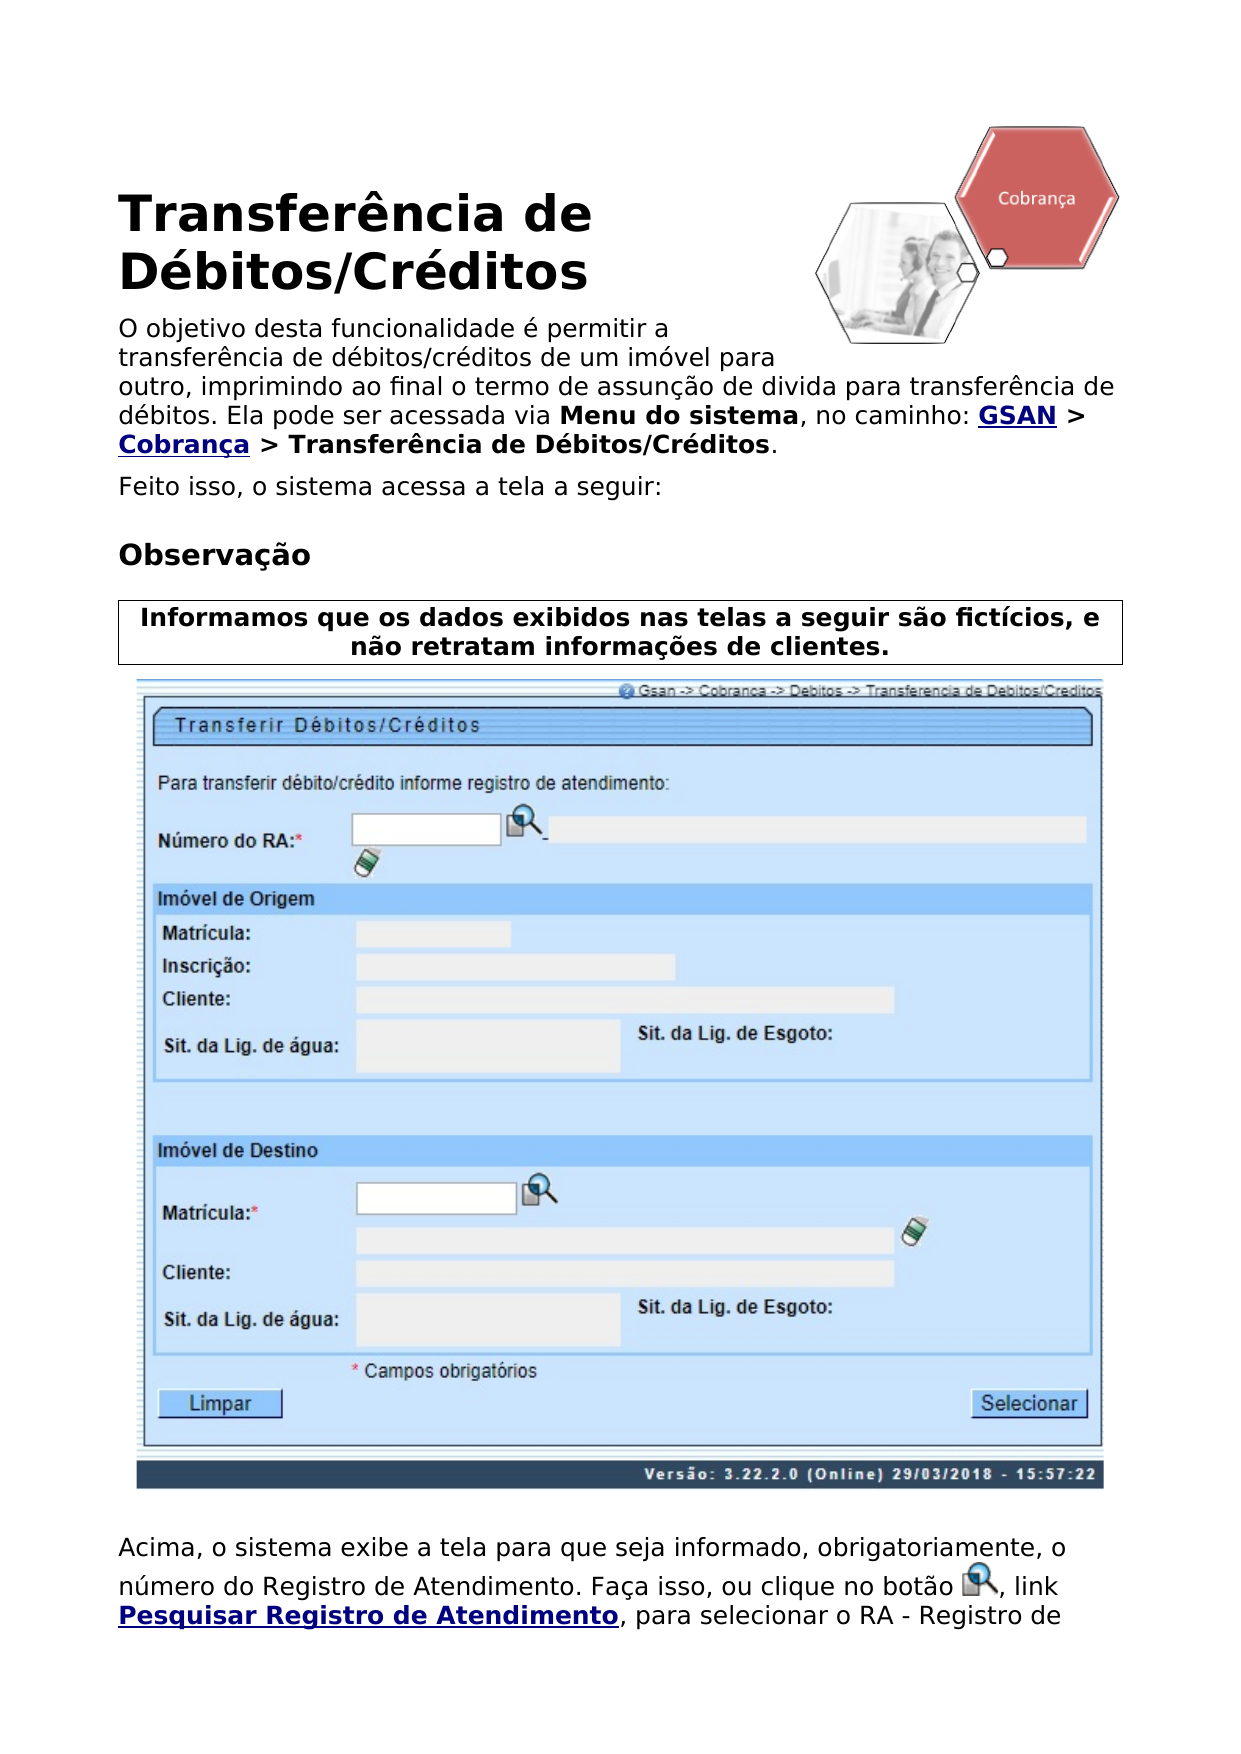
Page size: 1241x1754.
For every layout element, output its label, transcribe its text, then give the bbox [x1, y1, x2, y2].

text Acima, o sistema exibe a tela para que seja informado, obrigatoriamente, o número do Registro de Atendimento. Faça isso, ou clique no botão , link Pesquisar Registro de Atendimento, para selecionar o RA - Registro de [118, 1533, 1122, 1630]
text O objetivo desta funcionalidade é permitir a transferência de débitos/créditos de um imóvel para outro, imprimindo ao final o termo de assunção de divida para transferência de débitos. Ela pode ser acessada via Menu do sistema, no caminho: GSAN > Cobrança > Transferência de Débitos/Créditos. [118, 314, 1122, 459]
table_header Informamos que os dados exibidos nas telas a seguir são fictícios, e não retratam informações de clientes. [119, 601, 1122, 664]
picture [136, 679, 1104, 1492]
text Feito isso, o sistema acessa a tela a seguir: [118, 472, 1122, 501]
subtitle Observação [118, 539, 1122, 573]
picture [962, 1562, 999, 1596]
subtitle Transferência de Débitos/Créditos [118, 185, 809, 301]
picture [809, 118, 1123, 352]
